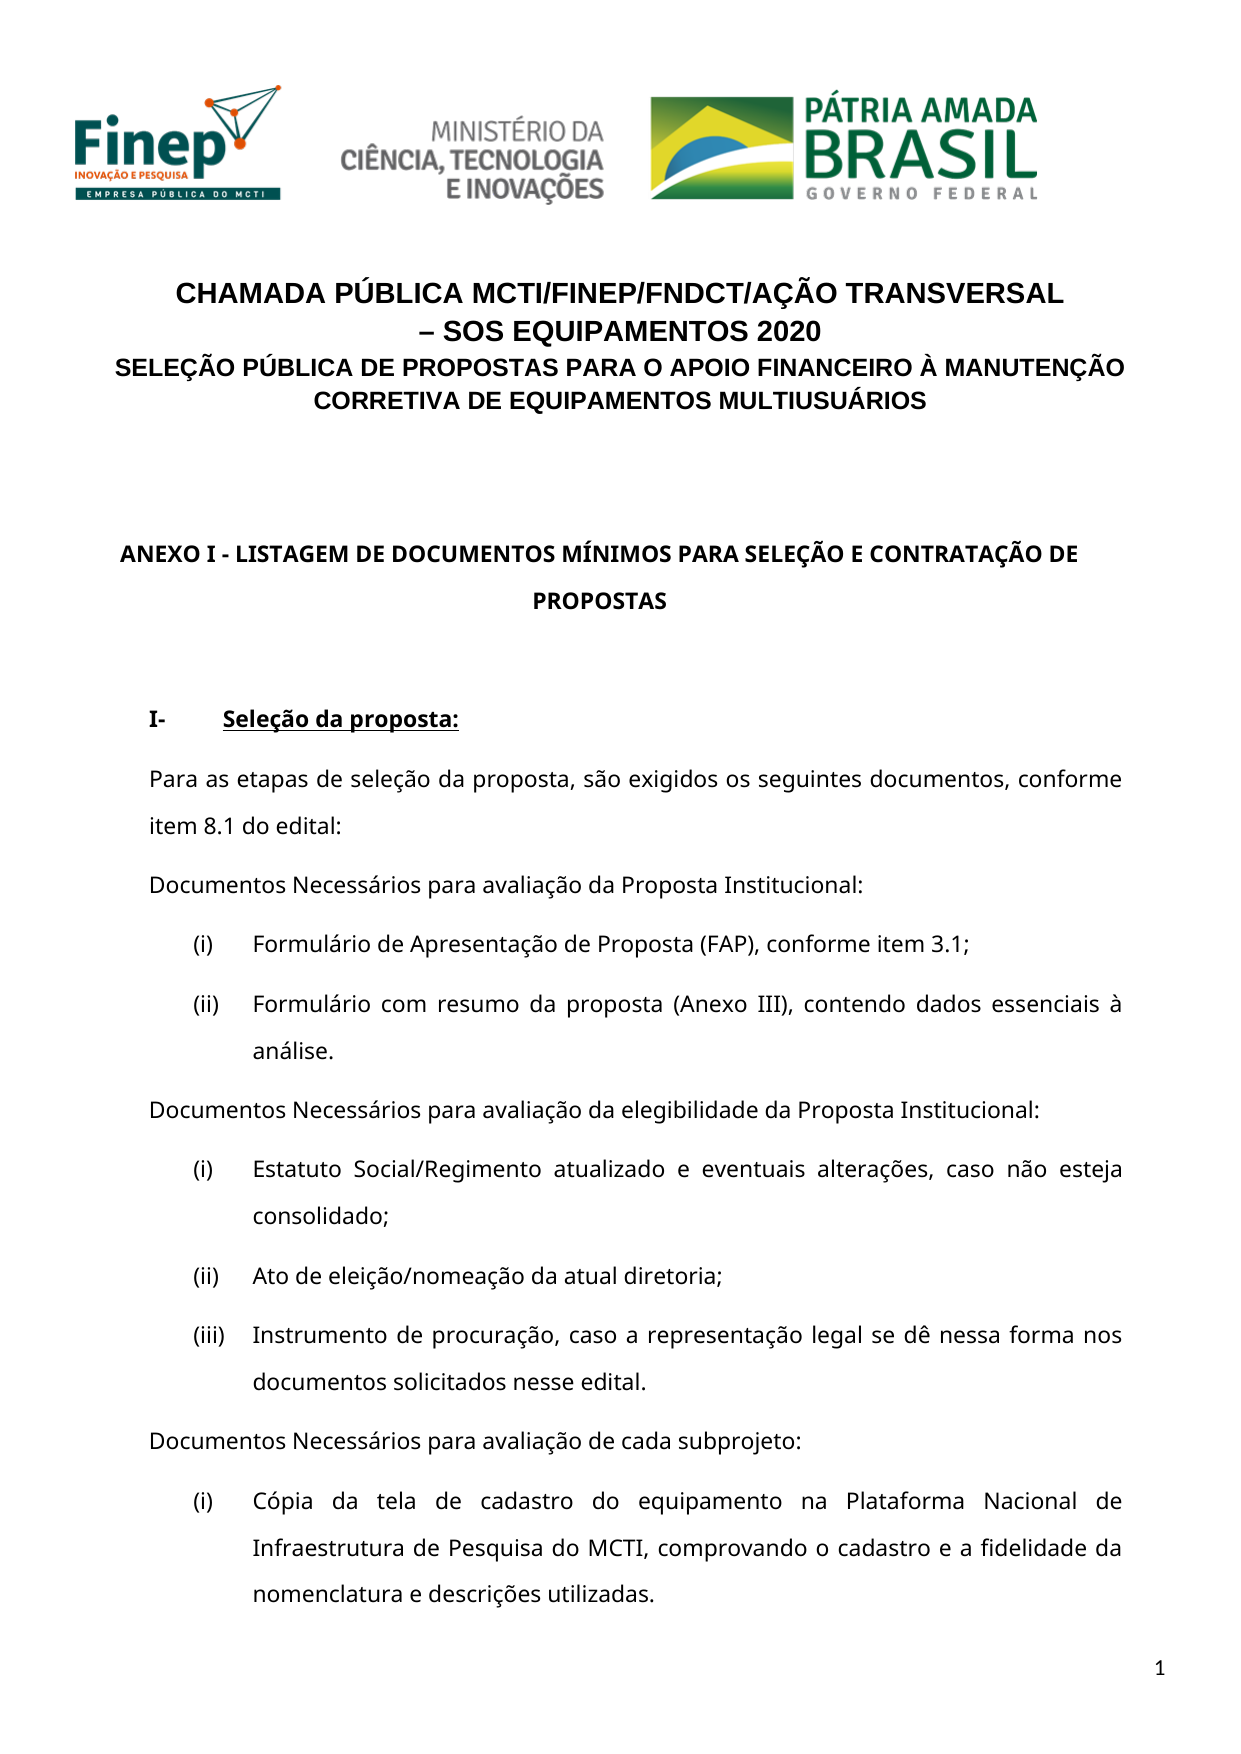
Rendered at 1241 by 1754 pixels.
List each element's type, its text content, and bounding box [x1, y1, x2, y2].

list Formulário com resumo da proposta (Anexo III), contendo dados essenciais à análise. [193, 988, 1124, 1066]
text Para as etapas de seleção da proposta, são exigidos os seguintes documentos, conforme item 8.1 do edital: [149, 763, 1124, 841]
text Documentos Necessários para avaliação da Proposta Institucional: [75, 869, 1124, 900]
list Cópia da tela de cadastro do equipamento na Plataforma Nacional de Infraestrutura de Pesquisa do MCTI, comprovando o cadastro e a fidelidade da nomenclatura e descrições utilizadas. [193, 1485, 1124, 1610]
list Estatuto Social/Regimento atualizado e eventuais alterações, caso não esteja consolidado; [193, 1153, 1124, 1232]
text CHAMADA PÚBLICA MCTI/FINEP/FNDCT/AÇÃO TRANSVERSAL [75, 276, 1165, 309]
text Documentos Necessários para avaliação de cada subprojeto: [75, 1425, 1124, 1457]
list Seleção da proposta: [149, 703, 1124, 735]
text Documentos Necessários para avaliação da elegibilidade da Proposta Institucional: [75, 1094, 1124, 1125]
list Ato de eleição/nomeação da atual diretoria; [193, 1260, 1124, 1291]
list Instrumento de procuração, caso a representação legal se dê nessa forma nos documentos solicitados nesse edital. [193, 1319, 1124, 1397]
list Formulário de Apresentação de Proposta (FAP), conforme item 3.1; [193, 928, 1124, 960]
text SELEÇÃO PÚBLICA DE PROPOSTAS PARA O APOIO FINANCEIRO À MANUTENÇÃO CORRETIVA DE EQUIPAMENTOS MULTIUSUÁRIOS [75, 353, 1165, 415]
text ANEXO I - LISTAGEM DE DOCUMENTOS MÍNIMOS PARA SELEÇÃO E CONTRATAÇÃO DE PROPOSTAS [75, 538, 1124, 616]
text – SOS EQUIPAMENTOS 2020 [75, 314, 1165, 348]
